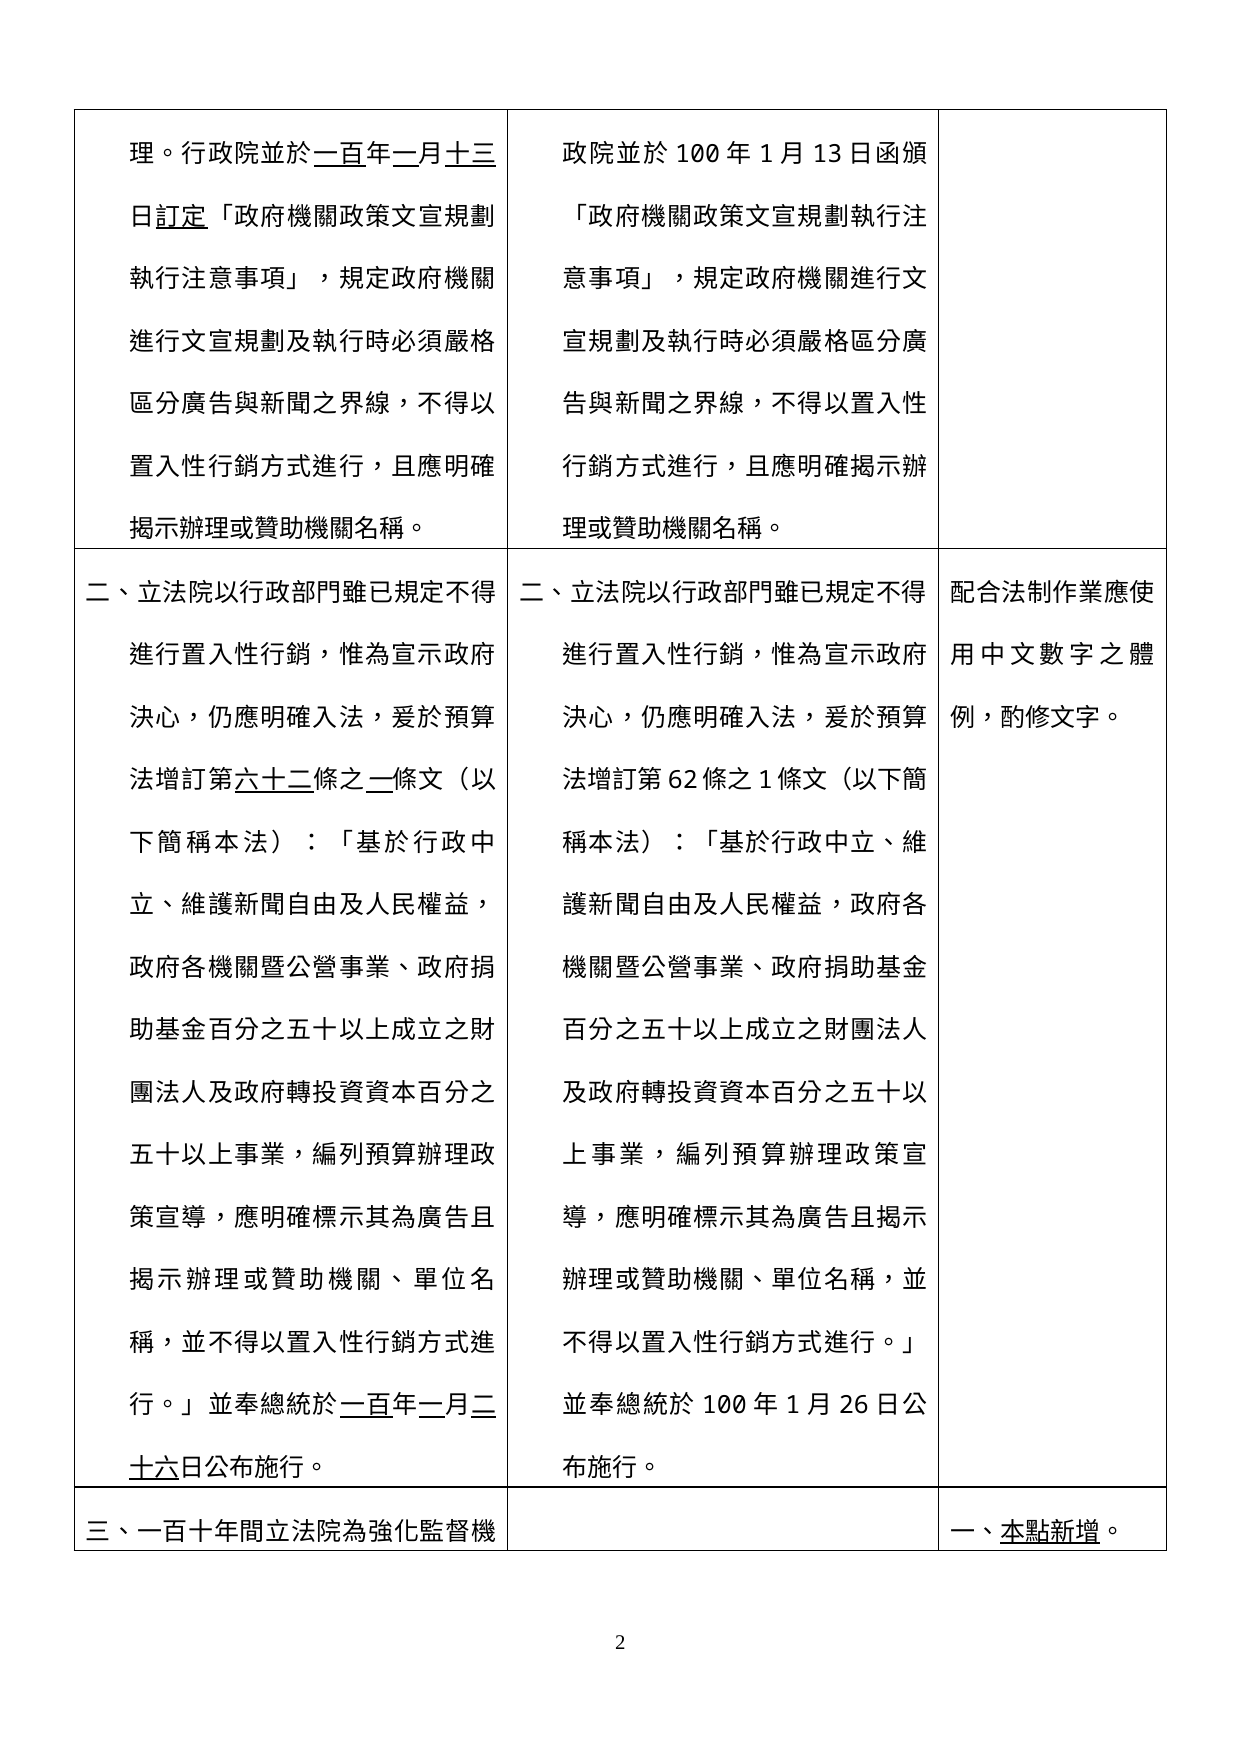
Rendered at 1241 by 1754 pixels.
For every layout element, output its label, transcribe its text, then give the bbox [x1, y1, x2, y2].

table_cell 政院並於100年1月13日函頒「政府機關政策文宣規劃執行注意事項」，規定政府機關進行文宣規劃及執行時必須嚴格區分廣告與新聞之界線，不得以置入性行銷方式進行，且應明確揭示辦理或贊助機關名稱。 [508, 110, 938, 548]
table_cell 三、一百十年間立法院為強化監督機 [75, 1488, 507, 1550]
table_cell 配合法制作業應使用中文數字之體例，酌修文字。 [939, 549, 1166, 1486]
table_cell [508, 1488, 938, 1550]
table_cell [939, 110, 1166, 548]
table_cell 一、本點新增。 [939, 1488, 1166, 1550]
table_cell 二、立法院以行政部門雖已規定不得進行置入性行銷，惟為宣示政府決心，仍應明確入法，爰於預算法增訂第六十二條之一條文（以下簡稱本法）：「基於行政中立、維護新聞自由及人民權益，政府各機關暨公營事業、政府捐助基金百分之五十以上成立之財團法人及政府轉投資資本百分之五十以上事業，編列預算辦理政策宣導，應明確標示其為廣告且揭示辦理或贊助機關、單位名稱，並不得以置入性行銷方式進行。」並奉總統於一百年一月二十六日公布施行。 [75, 549, 507, 1486]
table_cell 二、立法院以行政部門雖已規定不得進行置入性行銷，惟為宣示政府決心，仍應明確入法，爰於預算法增訂第62條之1條文（以下簡稱本法）：「基於行政中立、維護新聞自由及人民權益，政府各機關暨公營事業、政府捐助基金百分之五十以上成立之財團法人及政府轉投資資本百分之五十以上事業，編列預算辦理政策宣導，應明確標示其為廣告且揭示辦理或贊助機關、單位名稱，並不得以置入性行銷方式進行。」並奉總統於100年1月26日公布施行。 [508, 549, 938, 1486]
table_cell 理。行政院並於一百年一月十三日訂定「政府機關政策文宣規劃執行注意事項」，規定政府機關進行文宣規劃及執行時必須嚴格區分廣告與新聞之界線，不得以置入性行銷方式進行，且應明確揭示辦理或贊助機關名稱。 [75, 110, 507, 548]
